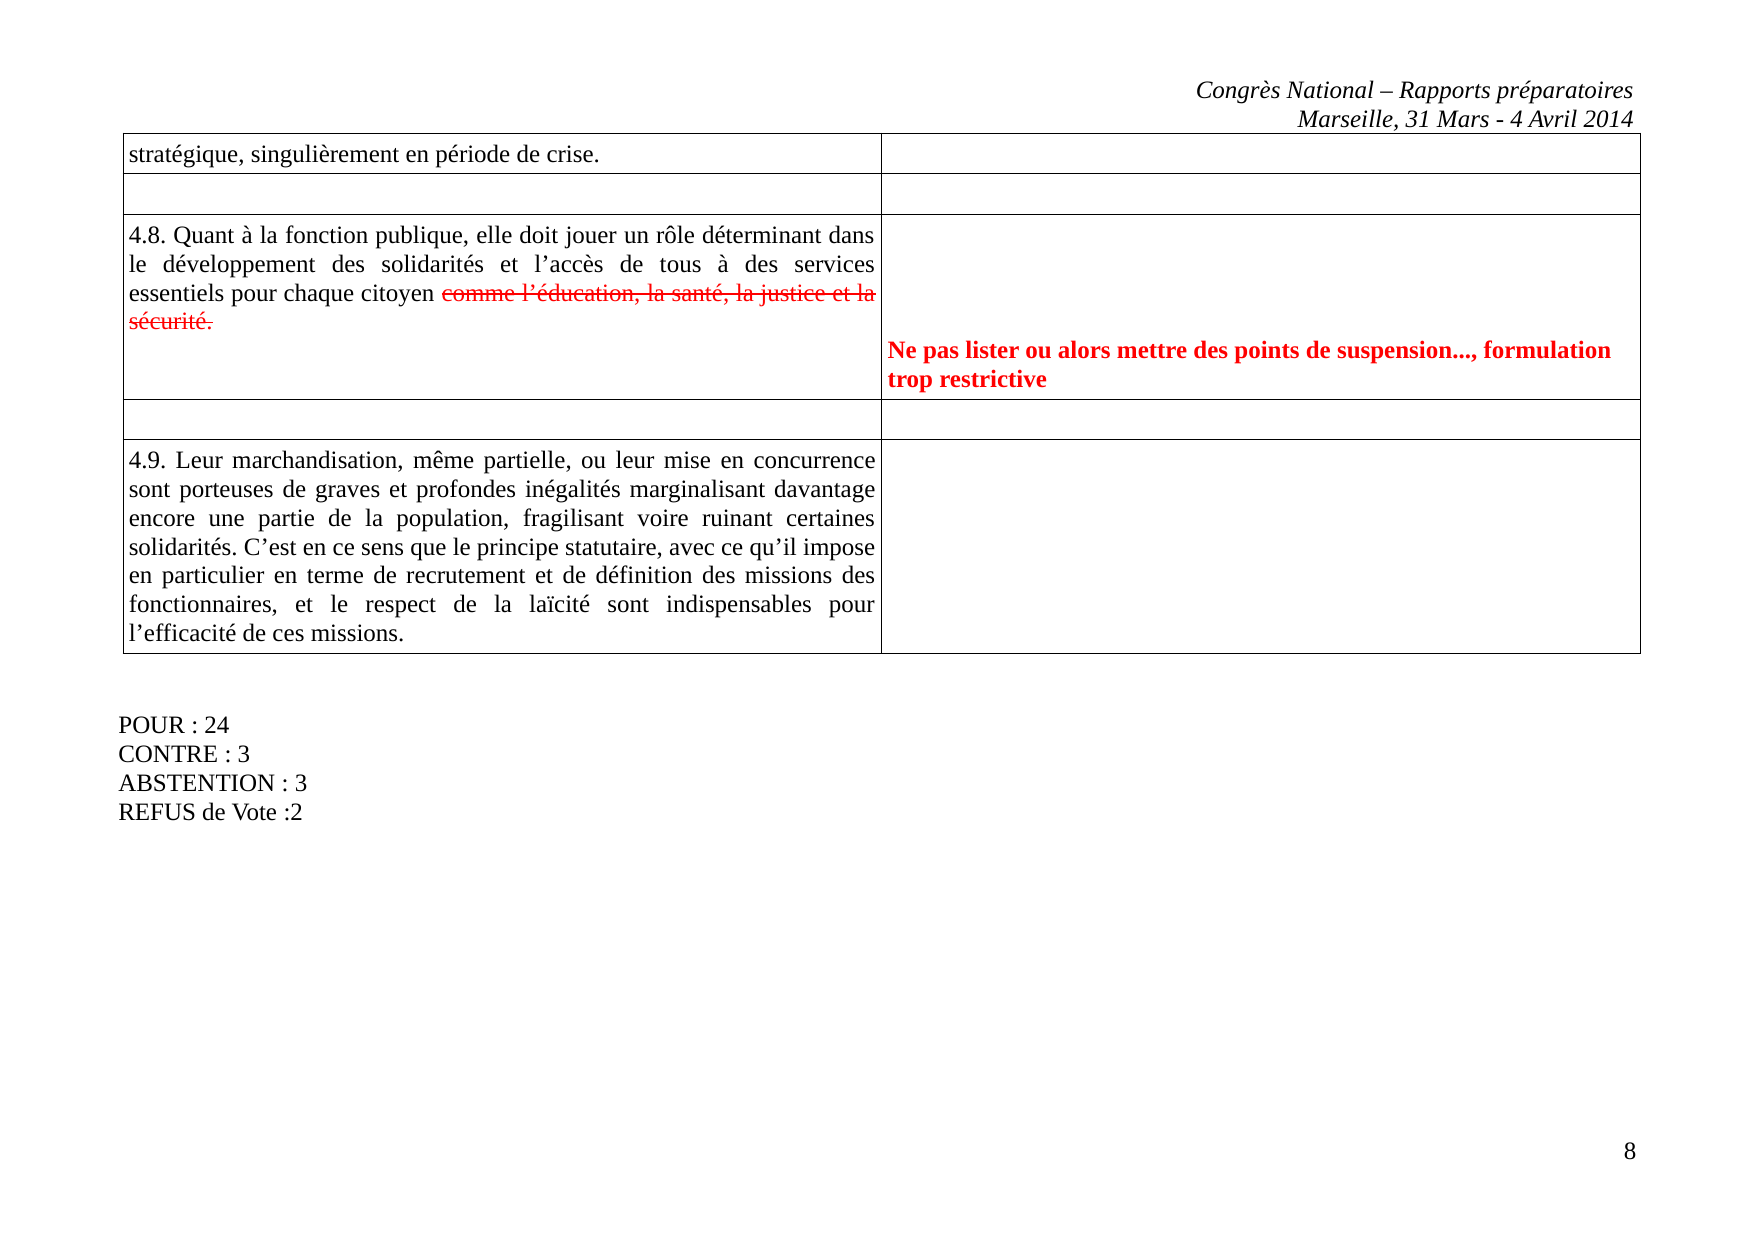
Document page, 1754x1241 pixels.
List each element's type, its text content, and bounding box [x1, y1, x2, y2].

table_cell [124, 174, 881, 214]
table_cell [882, 134, 1640, 173]
table_cell Ne pas lister ou alors mettre des points de suspension..., formulation trop restrictive [882, 215, 1640, 398]
table_cell [124, 400, 881, 439]
table_cell [882, 440, 1640, 652]
text POUR : 24 [118, 710, 1636, 739]
table_cell [882, 174, 1640, 214]
text ABSTENTION : 3 [118, 768, 1636, 797]
table_cell 4.8. Quant à la fonction publique, elle doit jouer un rôle déterminant dans le développement des solidarités et l’accès de tous à des services essentiels pour chaque citoyen comme l’éducation, la santé, la justice et la sécurité. [124, 215, 881, 398]
table_cell 4.9. Leur marchandisation, même partielle, ou leur mise en concurrence sont porteuses de graves et profondes inégalités marginalisant davantage encore une partie de la population, fragilisant voire ruinant certaines solidarités. C’est en ce sens que le principe statutaire, avec ce qu’il impose en particulier en terme de recrutement et de définition des missions des fonctionnaires, et le respect de la laïcité sont indispensables pour l’efficacité de ces missions. [124, 440, 881, 652]
table_cell stratégique, singulièrement en période de crise. [124, 134, 881, 173]
text REFUS de Vote :2 [118, 797, 1636, 825]
text CONTRE : 3 [118, 739, 1636, 768]
table_cell [882, 400, 1640, 439]
